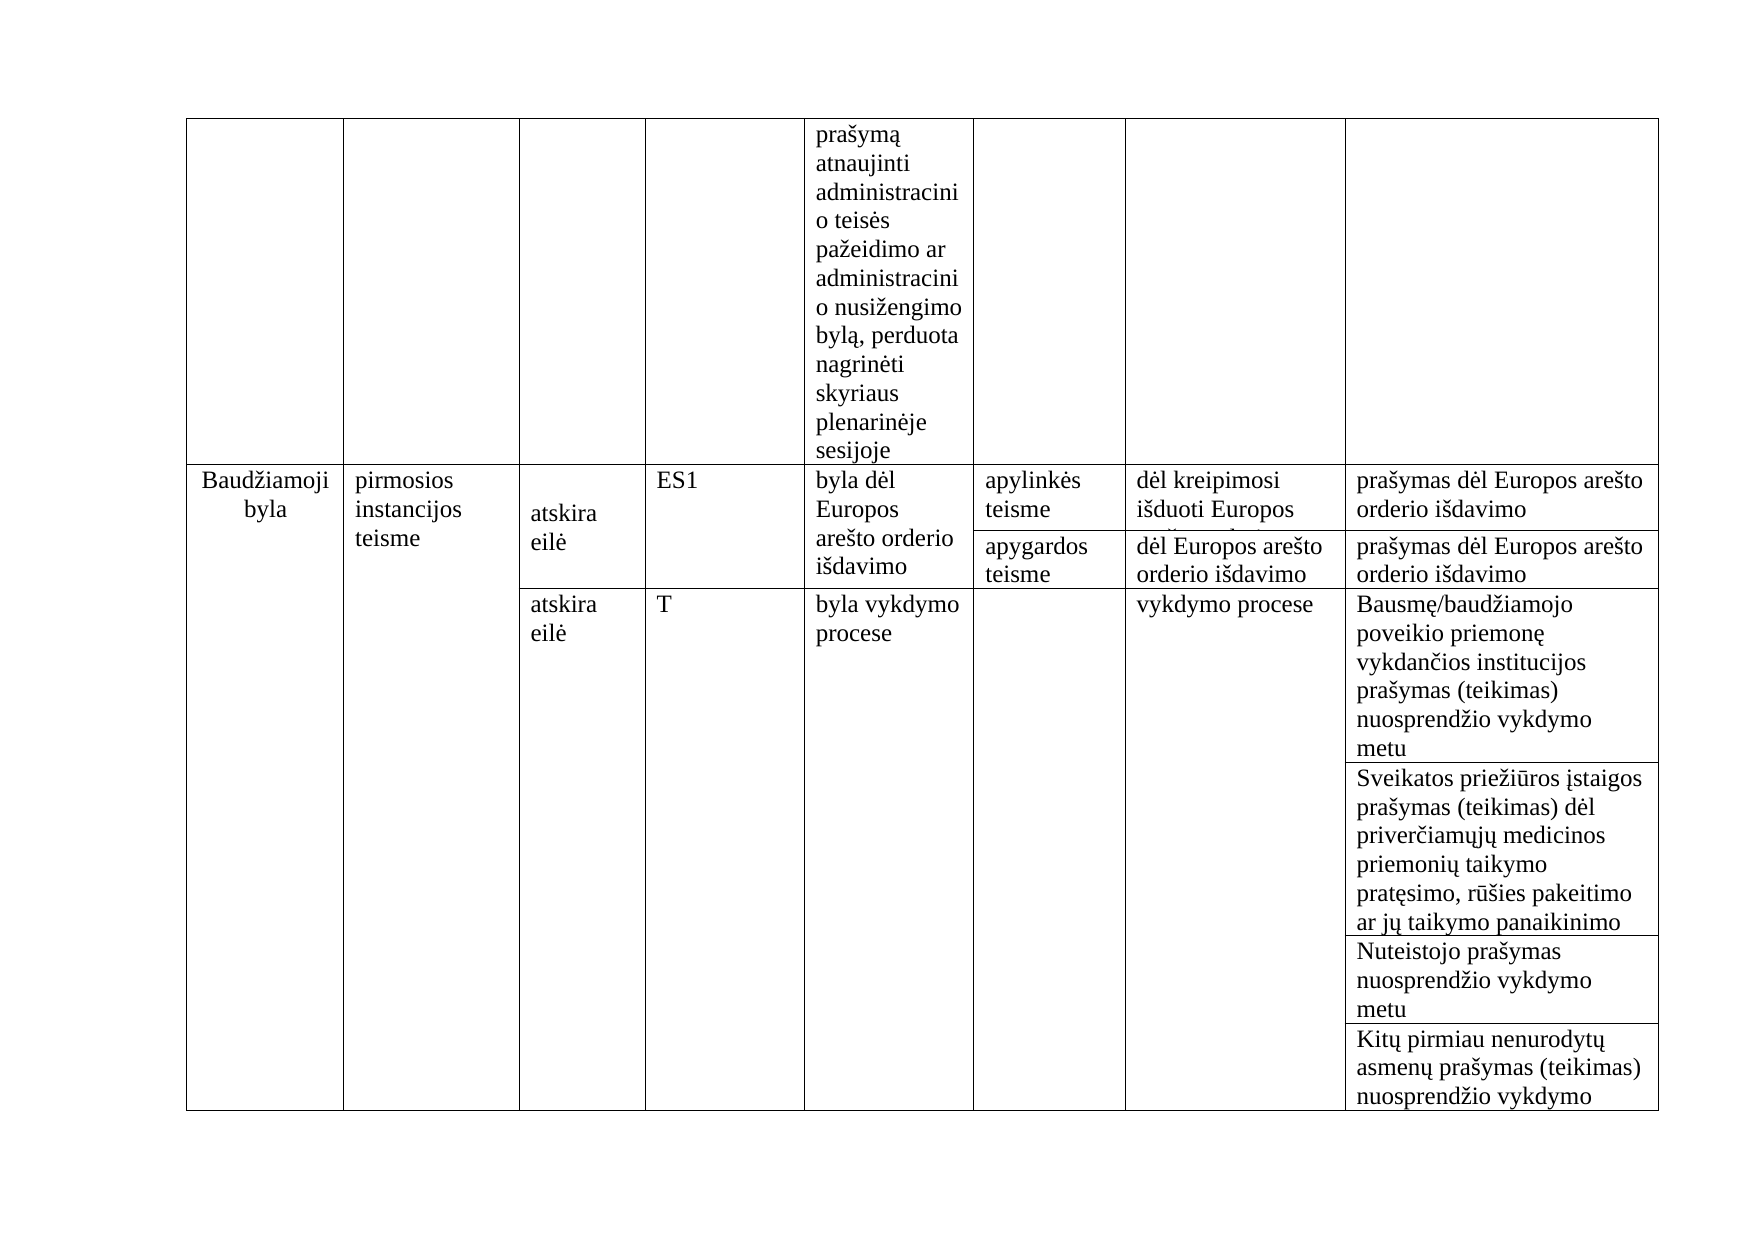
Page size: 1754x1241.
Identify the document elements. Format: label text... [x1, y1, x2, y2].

table_cell vykdymo procese [1126, 589, 1345, 1110]
table_cell [344, 119, 519, 464]
table_cell ES1 [646, 465, 804, 588]
table_cell [974, 589, 1125, 1110]
table_cell [520, 119, 645, 464]
table_cell [1346, 119, 1658, 464]
table_cell dėl Europos arešto orderio išdavimo [1126, 531, 1345, 588]
table_cell [187, 119, 343, 464]
table_cell pirmosios instancijos teisme [344, 465, 519, 1110]
table_cell prašymą atnaujinti administracinio teisės pažeidimo ar administracinio nusižengimo bylą, perduota nagrinėti skyriaus plenarinėje sesijoje [805, 119, 973, 464]
table_cell prašymas dėl Europos arešto orderio išdavimo [1346, 531, 1658, 588]
table_cell byla vykdymo procese [805, 589, 973, 1110]
table_cell Baudžiamoji byla [187, 465, 343, 1110]
table_cell atskira eilė [520, 465, 645, 588]
table_cell atskira eilė [520, 589, 645, 1110]
table_cell [1126, 119, 1345, 464]
table_cell Bausmę/baudžiamojo poveikio priemonę vykdančios institucijos prašymas (teikimas) nuosprendžio vykdymo metu [1346, 589, 1658, 762]
table_cell Kitų pirmiau nenurodytų asmenų prašymas (teikimas) nuosprendžio vykdymo [1346, 1024, 1658, 1110]
table_cell apylinkės teisme [974, 465, 1125, 530]
table_cell T [646, 589, 804, 1110]
table_cell Sveikatos priežiūros įstaigos prašymas (teikimas) dėl priverčiamųjų medicinos priemonių taikymo pratęsimo, rūšies pakeitimo ar jų taikymo panaikinimo [1346, 763, 1658, 935]
table_cell Nuteistojo prašymas nuosprendžio vykdymo metu [1346, 936, 1658, 1023]
table_cell [974, 119, 1125, 464]
table_cell prašymas dėl Europos arešto orderio išdavimo [1346, 465, 1658, 530]
table_cell apygardos teisme [974, 531, 1125, 588]
table_cell [646, 119, 804, 464]
table_cell byla dėl Europos arešto orderio išdavimo [805, 465, 973, 588]
table_cell dėl kreipimosi išduoti Europos arešto orderį [1126, 465, 1345, 530]
